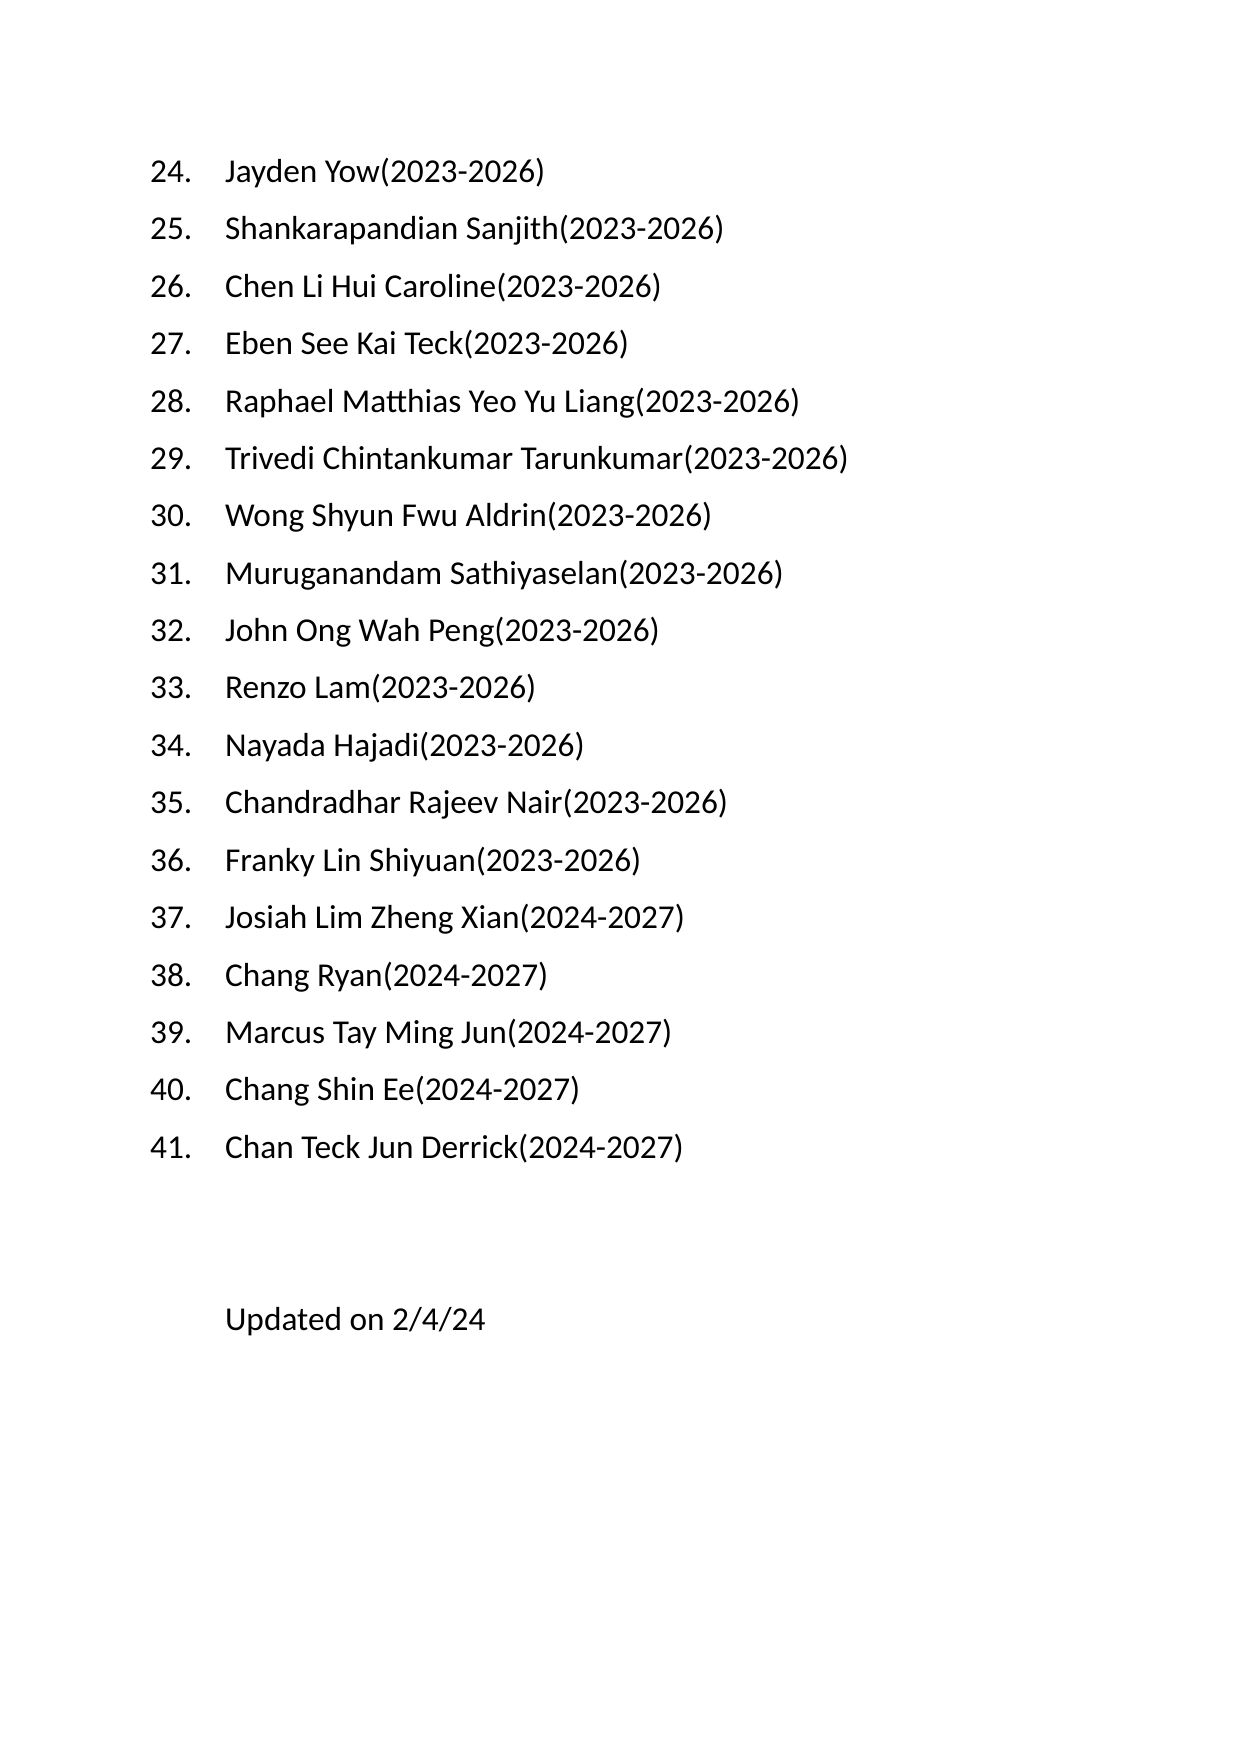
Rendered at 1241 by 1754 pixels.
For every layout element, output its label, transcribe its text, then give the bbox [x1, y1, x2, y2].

list Chen Li Hui Caroline(2023-2026) [150, 265, 1090, 306]
list Marcus Tay Ming Jun(2024-2027) [150, 1011, 1090, 1052]
list Chang Ryan(2024-2027) [150, 953, 1090, 994]
list Chandradhar Rajeev Nair(2023-2026) [150, 781, 1090, 822]
list Muruganandam Sathiyaselan(2023-2026) [150, 552, 1090, 592]
list Shankarapandian Sanjith(2023-2026) [150, 207, 1090, 248]
list Raphael Matthias Yeo Yu Liang(2023-2026) [150, 379, 1090, 420]
list John Ong Wah Peng(2023-2026) [150, 609, 1090, 650]
list Chan Teck Jun Derrick(2024-2027) [150, 1126, 1090, 1166]
list Nayada Hajadi(2023-2026) [150, 724, 1090, 765]
list Wong Shyun Fwu Aldrin(2023-2026) [150, 494, 1090, 535]
list Jayden Yow(2023-2026) [150, 150, 1090, 191]
list Updated on 2/4/24 [225, 1298, 1090, 1339]
list Chang Shin Ee(2024-2027) [150, 1068, 1090, 1109]
list Franky Lin Shiyuan(2023-2026) [150, 839, 1090, 879]
list Trivedi Chintankumar Tarunkumar(2023-2026) [150, 437, 1090, 478]
list Renzo Lam(2023-2026) [150, 667, 1090, 707]
list Eben See Kai Teck(2023-2026) [150, 322, 1090, 363]
list Josiah Lim Zheng Xian(2024-2027) [150, 896, 1090, 937]
